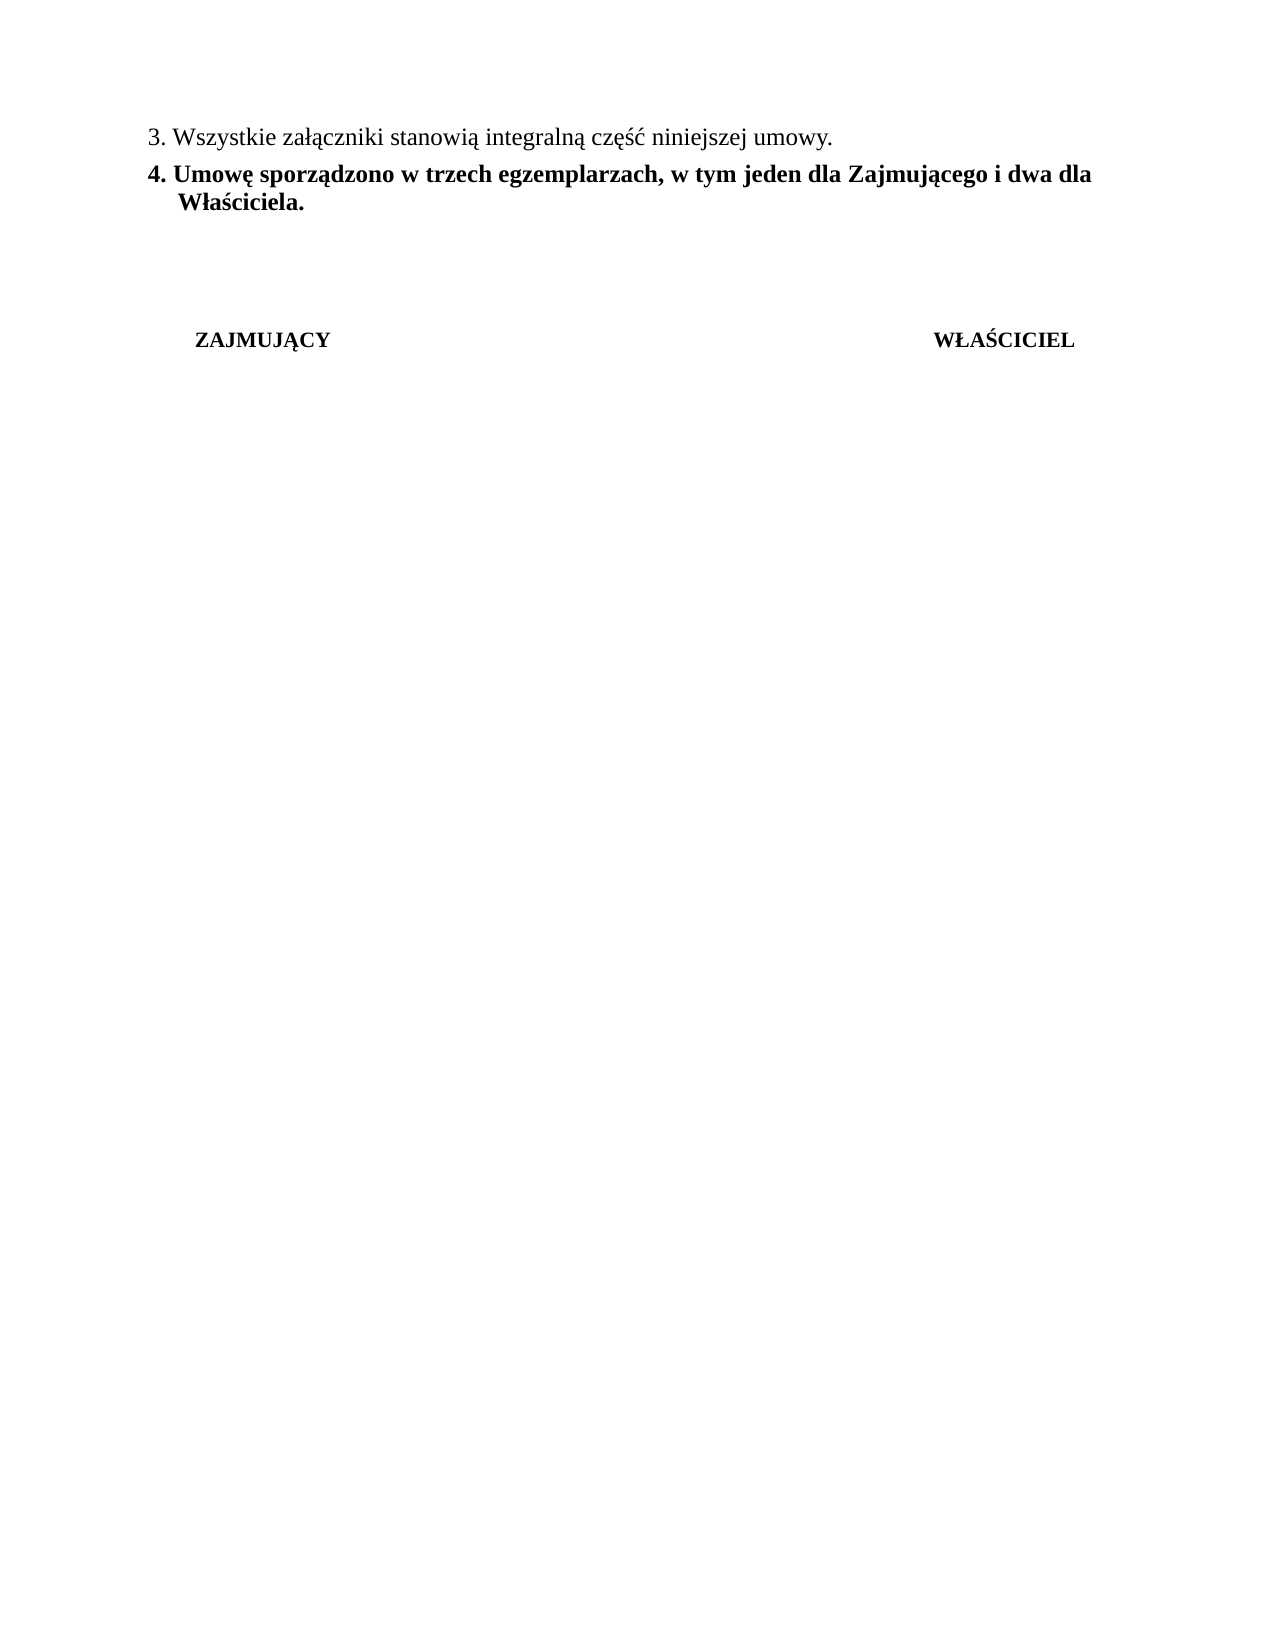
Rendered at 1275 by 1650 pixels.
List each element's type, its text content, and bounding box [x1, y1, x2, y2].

text 4. Umowę sporządzono w trzech egzemplarzach, w tym jeden dla Zajmującego i dwa dla Właściciela. [148, 161, 1093, 215]
text ZAJMUJĄCY WŁAŚCICIEL [118, 324, 1093, 353]
text 3. Wszystkie załączniki stanowią integralną część niniejszej umowy. [118, 122, 1093, 151]
